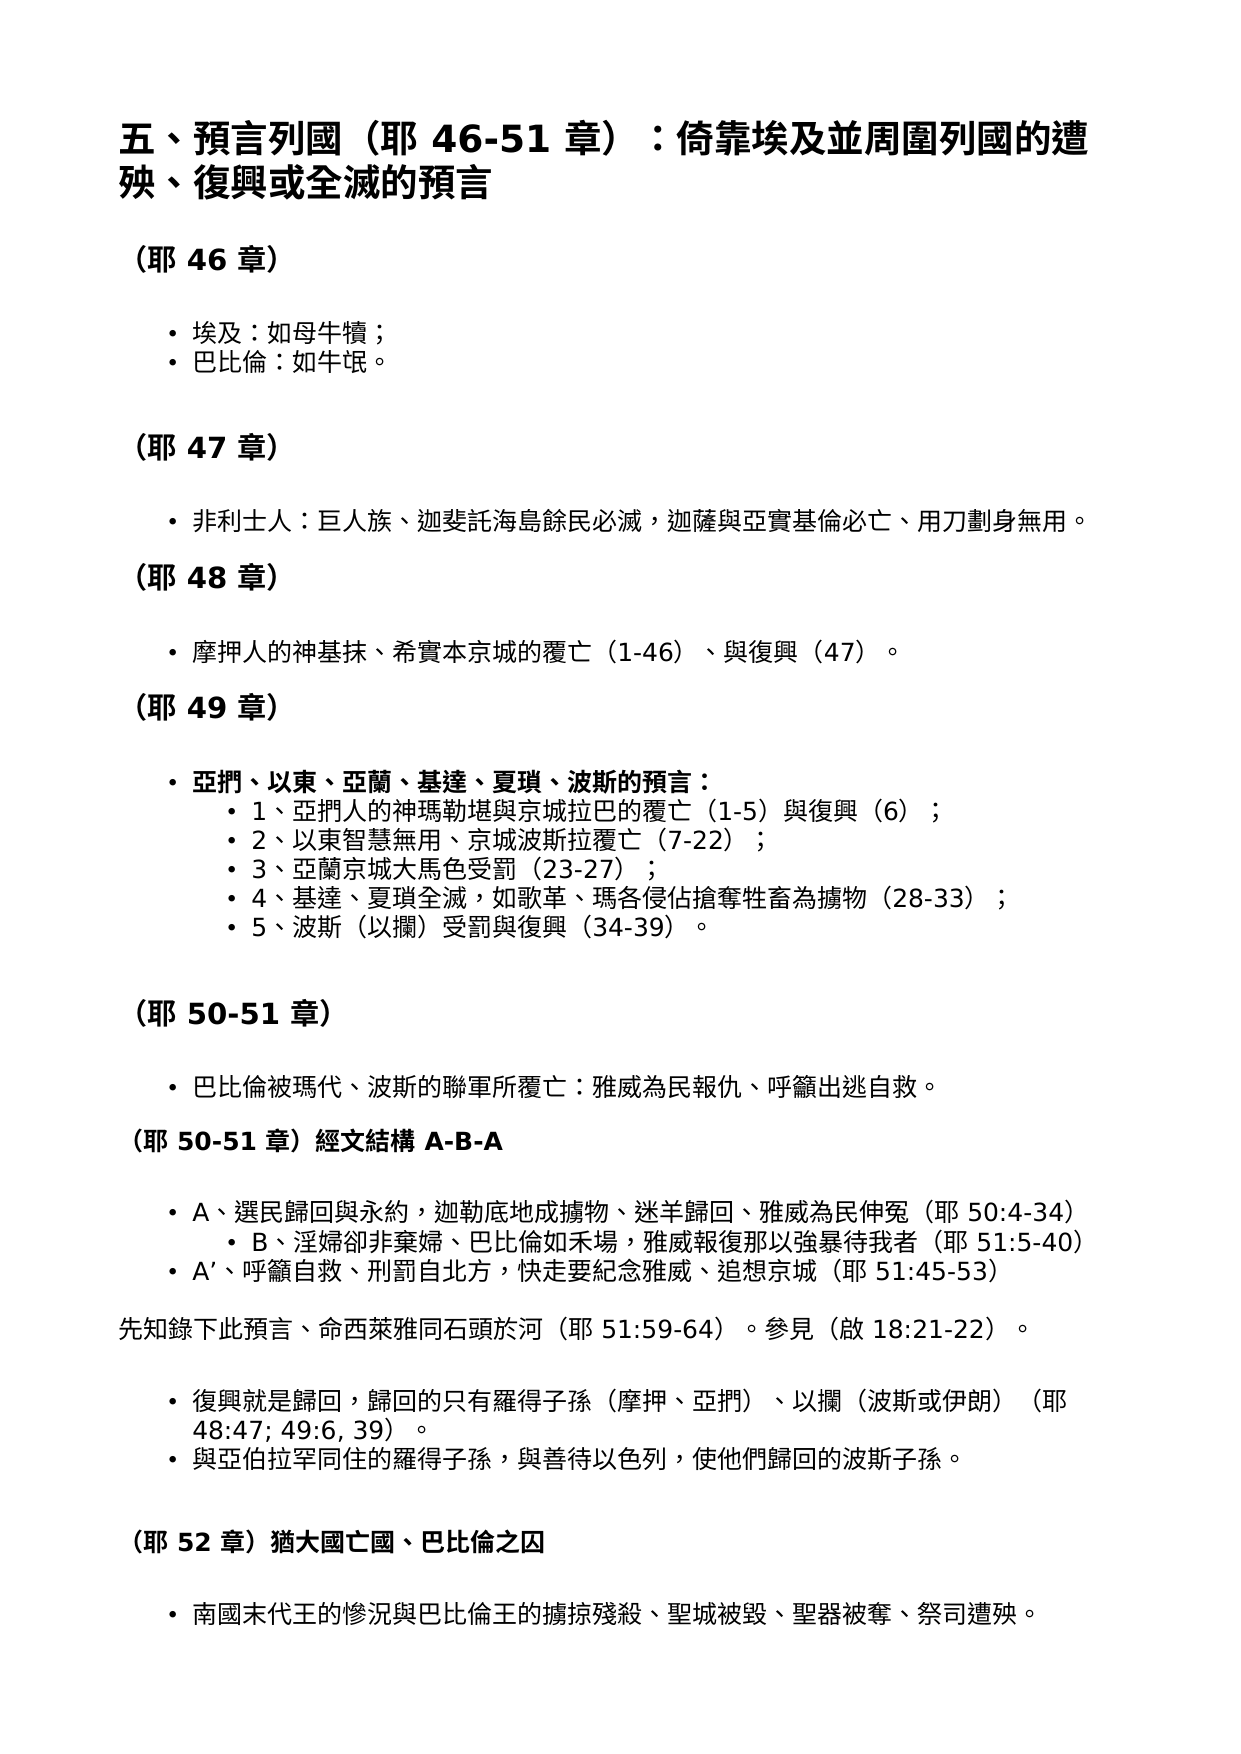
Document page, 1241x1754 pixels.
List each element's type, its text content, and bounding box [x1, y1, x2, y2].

list 1、亞捫人的神瑪勒堪與京城拉巴的覆亡（1-5）與復興（6）； [236, 797, 1122, 826]
subtitle （耶 47 章） [118, 432, 1122, 466]
list 非利士人：巨人族、迦斐託海島餘民必滅，迦薩與亞實基倫必亡、用刀劃身無用。 [177, 508, 1122, 537]
list 摩押人的神基抹、希實本京城的覆亡（1-46）、與復興（47）。 [177, 638, 1122, 667]
text 先知錄下此預言、命西萊雅同石頭於河（耶 51:59-64）。參見（啟 18:21-22）。 [118, 1316, 1122, 1345]
list 復興就是歸回，歸回的只有羅得子孫（摩押、亞捫）、以攔（波斯或伊朗）（耶 48:47; 49:6, 39）。 [177, 1387, 1122, 1445]
list 埃及：如母牛犢； [177, 319, 1122, 348]
subtitle （耶 50-51 章）經文結構 A-B-A [118, 1127, 1122, 1157]
subtitle （耶 48 章） [118, 562, 1122, 596]
subtitle 五、預言列國（耶 46-51 章）：倚靠埃及並周圍列國的遭殃、復興或全滅的預言 [118, 118, 1122, 205]
list 2、以東智慧無用、京城波斯拉覆亡（7-22）； [236, 826, 1122, 855]
list 巴比倫：如牛氓。 [177, 348, 1122, 377]
list 與亞伯拉罕同住的羅得子孫，與善待以色列，使他們歸回的波斯子孫。 [177, 1445, 1122, 1474]
list A’、呼籲自救、刑罰自北方，快走要紀念雅威、追想京城（耶 51:45-53） [177, 1257, 1122, 1286]
list A、選民歸回與永約，迦勒底地成擄物、迷羊歸回、雅威為民伸冤（耶 50:4-34） [177, 1198, 1122, 1228]
list 南國末代王的慘況與巴比倫王的擄掠殘殺、聖城被毀、聖器被奪、祭司遭殃。 [177, 1600, 1122, 1629]
list 亞捫、以東、亞蘭、基達、夏瑣、波斯的預言： [177, 768, 1122, 797]
list 3、亞蘭京城大馬色受罰（23-27）； [236, 855, 1122, 884]
subtitle （耶 46 章） [118, 243, 1122, 277]
subtitle （耶 49 章） [118, 692, 1122, 726]
list 4、基達、夏瑣全滅，如歌革、瑪各侵佔搶奪牲畜為擄物（28-33）； [236, 884, 1122, 914]
list B、淫婦卻非棄婦、巴比倫如禾場，雅威報復那以強暴待我者（耶 51:5-40） [236, 1228, 1122, 1257]
subtitle （耶 50-51 章） [118, 997, 1122, 1031]
list 巴比倫被瑪代、波斯的聯軍所覆亡：雅威為民報仇、呼籲出逃自救。 [177, 1073, 1122, 1102]
subtitle （耶 52 章）猶大國亡國、巴比倫之囚 [118, 1529, 1122, 1558]
list 5、波斯（以攔）受罰與復興（34-39）。 [236, 914, 1122, 943]
